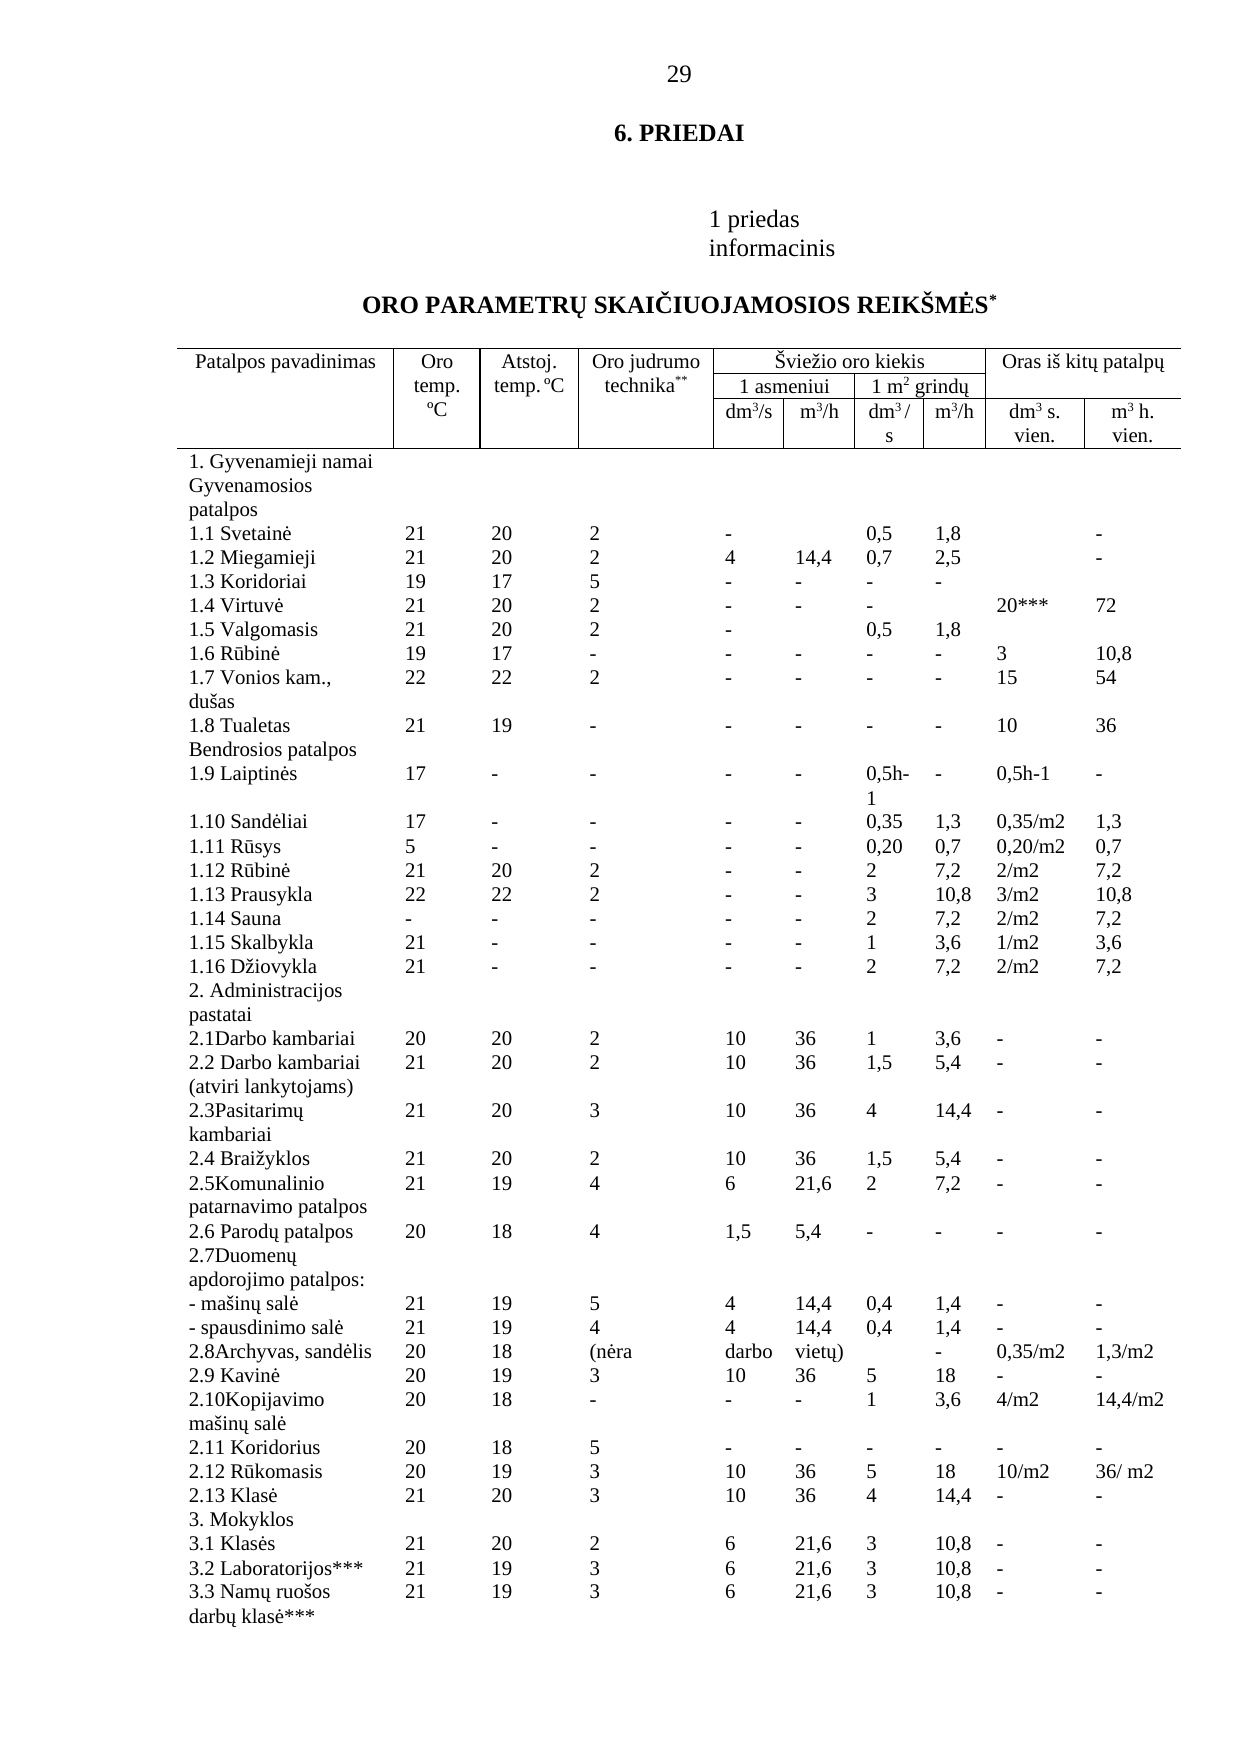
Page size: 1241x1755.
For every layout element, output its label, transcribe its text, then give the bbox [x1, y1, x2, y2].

table_cell 3 [578, 1459, 714, 1483]
table_cell [1084, 1243, 1181, 1291]
table_cell - [985, 1219, 1084, 1243]
table_cell 18 [480, 1387, 578, 1435]
table_cell - [985, 1531, 1084, 1555]
table_cell 20 [394, 1387, 480, 1435]
table_cell 1,8 [924, 617, 985, 641]
table_cell 72 [1084, 593, 1181, 617]
table_cell - [578, 834, 714, 858]
table_cell 1,3 [1084, 810, 1181, 833]
table_cell - [578, 713, 714, 737]
table_cell - [714, 521, 784, 545]
table_cell 21 [394, 521, 480, 545]
table_cell m3/h [784, 399, 854, 447]
table_cell 7,2 [924, 906, 985, 930]
table_cell [855, 449, 923, 473]
table_cell 1,5 [855, 1050, 923, 1098]
table_cell 2 [578, 882, 714, 906]
table_cell 4 [855, 1098, 923, 1146]
table_cell 20 [480, 1050, 578, 1098]
table_cell [714, 1507, 784, 1531]
table_cell 4 [714, 1315, 784, 1339]
table_cell - [924, 641, 985, 665]
table_cell 4 [578, 1219, 714, 1243]
table_header Oro temp. ºC [394, 349, 479, 447]
text 1 priedas [177, 204, 1181, 233]
table_cell 20 [480, 593, 578, 617]
table_cell 20 [394, 1339, 480, 1363]
table_cell 6 [714, 1555, 784, 1579]
table_cell - [714, 930, 784, 954]
table_cell 4 [578, 1170, 714, 1218]
table_cell Bendrosios patalpos [177, 737, 394, 761]
table_cell 0,5 [855, 521, 923, 545]
table_cell 21 [394, 593, 480, 617]
table_cell - [784, 593, 855, 617]
table_cell 10 [714, 1026, 784, 1050]
table_cell - [985, 1170, 1084, 1218]
table_cell 1.11 Rūsys [177, 834, 394, 858]
table_cell [1084, 449, 1181, 473]
table_cell 14,4 [784, 1291, 855, 1315]
table_cell 2.8Archyvas, sandėlis [177, 1339, 394, 1363]
table_cell 20 [480, 1531, 578, 1555]
table_cell - [855, 665, 923, 713]
table_cell 7,2 [1084, 906, 1181, 930]
table_cell [784, 617, 855, 641]
table_cell 4 [578, 1315, 714, 1339]
table_cell 20 [480, 1098, 578, 1146]
table_cell - [784, 1387, 855, 1435]
table_cell 2 [855, 858, 923, 882]
table_cell - [784, 665, 855, 713]
table_cell 1.8 Tualetas [177, 713, 394, 737]
table_cell - [578, 954, 714, 978]
table_cell 3 [578, 1098, 714, 1146]
table_cell [480, 449, 578, 473]
table_cell 3,6 [924, 1387, 985, 1435]
table_cell 3.3 Namų ruošos darbų klasė*** [177, 1580, 394, 1628]
table_cell 1.9 Laiptinės [177, 761, 394, 809]
table_cell 18 [924, 1363, 985, 1387]
table_cell [784, 1507, 855, 1531]
table_cell 1.5 Valgomasis [177, 617, 394, 641]
table_cell [714, 737, 784, 761]
table_cell 10 [714, 1363, 784, 1387]
table_cell - [578, 761, 714, 809]
table_cell 10 [714, 1146, 784, 1170]
table_cell - [1084, 1555, 1181, 1579]
table_cell 20 [480, 1483, 578, 1507]
table_cell 36 [784, 1026, 855, 1050]
table_cell - [924, 1435, 985, 1459]
table_cell 1,4 [924, 1315, 985, 1339]
table_cell 0,4 [855, 1315, 923, 1339]
table_cell m3 h. vien. [1085, 399, 1181, 447]
table_cell 2 [578, 617, 714, 641]
table_cell - [985, 1026, 1084, 1050]
table_cell 1/m2 [985, 930, 1084, 954]
table_cell 20 [480, 858, 578, 882]
table_cell - [855, 1435, 923, 1459]
table_cell [855, 473, 923, 521]
table_cell [855, 1243, 923, 1291]
table_cell - [714, 810, 784, 833]
table_cell - [855, 713, 923, 737]
table_cell 0,35/m2 [985, 1339, 1084, 1363]
table_cell [924, 473, 985, 521]
table_cell 17 [394, 761, 480, 809]
table_cell 3 [578, 1363, 714, 1387]
table_cell - [924, 761, 985, 809]
table_cell 21 [394, 617, 480, 641]
table_cell - [924, 713, 985, 737]
table_cell - [784, 834, 855, 858]
table_cell [985, 521, 1084, 545]
table_cell [784, 473, 855, 521]
table_cell - [985, 1580, 1084, 1628]
table_cell 6 [714, 1531, 784, 1555]
table_cell 1,4 [924, 1291, 985, 1315]
table_cell 19 [480, 1555, 578, 1579]
table_cell 21 [394, 1483, 480, 1507]
table_cell 2 [855, 954, 923, 978]
table_cell - [714, 665, 784, 713]
table_cell 2.10Kopijavimo mašinų salė [177, 1387, 394, 1435]
table_cell 10,8 [1084, 882, 1181, 906]
table_cell 0,5 [855, 617, 923, 641]
table_cell - [924, 569, 985, 593]
table_cell [394, 449, 480, 473]
table_cell 1.3 Koridoriai [177, 569, 394, 593]
table_cell [578, 978, 714, 1026]
table_cell 2 [855, 906, 923, 930]
table_cell 2 [855, 1170, 923, 1218]
table_cell 36 [784, 1363, 855, 1387]
table_cell 7,2 [1084, 954, 1181, 978]
table_cell 3,6 [924, 1026, 985, 1050]
table_cell [480, 473, 578, 521]
table_cell 1,5 [714, 1219, 784, 1243]
table_cell [480, 1243, 578, 1291]
table_cell 3 [855, 1555, 923, 1579]
table_cell - [1084, 1531, 1181, 1555]
table_cell [924, 978, 985, 1026]
table_cell 1,5 [855, 1146, 923, 1170]
table_cell 20 [394, 1435, 480, 1459]
table_cell 36 [784, 1459, 855, 1483]
table_cell 3.2 Laboratorijos*** [177, 1555, 394, 1579]
table_cell - [714, 954, 784, 978]
table_cell 21,6 [784, 1531, 855, 1555]
table_cell 14,4 [924, 1483, 985, 1507]
table_cell [985, 449, 1084, 473]
table_cell 10,8 [924, 882, 985, 906]
table_cell 21 [394, 1146, 480, 1170]
table_cell - [714, 569, 784, 593]
table_cell 1 asmeniui [714, 374, 854, 398]
table_cell [1084, 1507, 1181, 1531]
table_cell [784, 737, 855, 761]
table_cell [855, 1507, 923, 1531]
table_cell - [394, 906, 480, 930]
table_cell 3 [578, 1555, 714, 1579]
table_cell - [985, 1315, 1084, 1339]
table_cell 10 [714, 1483, 784, 1507]
table_cell - [714, 906, 784, 930]
table_cell 19 [480, 1170, 578, 1218]
table_cell - [985, 1555, 1084, 1579]
table_cell - [1084, 1315, 1181, 1339]
table_cell 21 [394, 1315, 480, 1339]
table_cell 2.9 Kavinė [177, 1363, 394, 1387]
table_cell 0,35 [855, 810, 923, 833]
table_cell 36 [784, 1146, 855, 1170]
table_cell - [985, 1483, 1084, 1507]
table_cell [985, 737, 1084, 761]
table_cell 4 [714, 545, 784, 569]
table_cell - [1084, 1580, 1181, 1628]
table_cell 2 [578, 545, 714, 569]
table_cell - [985, 1291, 1084, 1315]
table_cell 5,4 [924, 1146, 985, 1170]
table_cell - [784, 858, 855, 882]
table_cell 1.14 Sauna [177, 906, 394, 930]
table_cell 18 [924, 1459, 985, 1483]
table_cell 1,3/m2 [1084, 1339, 1181, 1363]
table_cell 2 [578, 1146, 714, 1170]
table_cell - mašinų salė [177, 1291, 394, 1315]
text informacinis [177, 233, 1181, 262]
table_cell - [480, 834, 578, 858]
table_cell 1.15 Skalbykla [177, 930, 394, 954]
table_cell 1.4 Virtuvė [177, 593, 394, 617]
table_cell 17 [394, 810, 480, 833]
table_cell 0,35/m2 [985, 810, 1084, 833]
table_header Atstoj. temp. ºC [481, 349, 578, 447]
table_cell - [855, 569, 923, 593]
table_cell 20 [394, 1026, 480, 1050]
table_cell [985, 1507, 1084, 1531]
table_cell - [1084, 761, 1181, 809]
table_cell vietų) [784, 1339, 855, 1363]
table_cell 20 [394, 1219, 480, 1243]
table_cell - [924, 665, 985, 713]
table_cell [924, 1507, 985, 1531]
table_cell - [1084, 1050, 1181, 1098]
table_cell 1.2 Miegamieji [177, 545, 394, 569]
table_cell [855, 978, 923, 1026]
table_cell 2.1Darbo kambariai [177, 1026, 394, 1050]
table_cell 20 [480, 1026, 578, 1050]
table_cell 19 [394, 641, 480, 665]
table_cell 10,8 [924, 1555, 985, 1579]
table_cell - [714, 858, 784, 882]
table_cell 0,20/m2 [985, 834, 1084, 858]
table_cell 0,4 [855, 1291, 923, 1315]
table_cell 5 [578, 1435, 714, 1459]
table_cell 2.5Komunalinio patarnavimo patalpos [177, 1170, 394, 1218]
table_cell darbo [714, 1339, 784, 1363]
table_cell 21,6 [784, 1170, 855, 1218]
table_cell [578, 1507, 714, 1531]
table_cell 10/m2 [985, 1459, 1084, 1483]
table_cell 21 [394, 1580, 480, 1628]
table_cell [714, 1243, 784, 1291]
table_header Patalpos pavadinimas [177, 349, 393, 447]
table_cell - [714, 593, 784, 617]
table_cell - [985, 1050, 1084, 1098]
table_cell 1,3 [924, 810, 985, 833]
table_cell 14,4 [784, 545, 855, 569]
table_cell 1.16 Džiovykla [177, 954, 394, 978]
table_cell 21 [394, 1291, 480, 1315]
table_cell 2.12 Rūkomasis [177, 1459, 394, 1483]
table_cell 6 [714, 1170, 784, 1218]
table_cell - [714, 1435, 784, 1459]
table_cell 2.6 Parodų patalpos [177, 1219, 394, 1243]
table_cell [480, 1507, 578, 1531]
table_cell - [578, 1387, 714, 1435]
table_cell - [480, 761, 578, 809]
table_cell - [1084, 521, 1181, 545]
table_cell 20 [394, 1459, 480, 1483]
table_cell 2.7Duomenų apdorojimo patalpos: [177, 1243, 394, 1291]
table_cell - [480, 954, 578, 978]
table_cell 19 [480, 1291, 578, 1315]
table_cell 2,5 [924, 545, 985, 569]
table_cell - [784, 713, 855, 737]
table_cell - [1084, 1291, 1181, 1315]
table_cell 19 [480, 1315, 578, 1339]
table_cell 18 [480, 1219, 578, 1243]
table_cell 1 [855, 1387, 923, 1435]
table_cell 54 [1084, 665, 1181, 713]
table_cell m3/h [924, 399, 985, 447]
table_cell - [714, 834, 784, 858]
table_cell - [1084, 1435, 1181, 1459]
table_cell 4 [714, 1291, 784, 1315]
table_cell 22 [394, 882, 480, 906]
table_cell 22 [394, 665, 480, 713]
table_cell [855, 737, 923, 761]
table_cell [1084, 737, 1181, 761]
table_cell - [714, 882, 784, 906]
table_cell 17 [480, 641, 578, 665]
table_cell - [480, 906, 578, 930]
table_cell 3 [578, 1483, 714, 1507]
table_cell 3,6 [1084, 930, 1181, 954]
table_cell [578, 1243, 714, 1291]
table_cell 1 [855, 930, 923, 954]
table_cell 2 [578, 665, 714, 713]
table_cell [714, 449, 784, 473]
table_cell [924, 737, 985, 761]
table_cell - [855, 593, 923, 617]
table_header Oras iš kitų patalpų [986, 349, 1181, 398]
table_cell - [1084, 1026, 1181, 1050]
table_cell 18 [480, 1339, 578, 1363]
table_cell - [784, 906, 855, 930]
table_cell - [714, 713, 784, 737]
table_cell 2 [578, 1531, 714, 1555]
table_cell 0,20 [855, 834, 923, 858]
table_cell [394, 1507, 480, 1531]
table_cell 2.2 Darbo kambariai (atviri lankytojams) [177, 1050, 394, 1098]
table_cell 5 [578, 1291, 714, 1315]
table_cell - [985, 1098, 1084, 1146]
table_cell - [578, 810, 714, 833]
table_cell [1084, 978, 1181, 1026]
table_cell 2.4 Braižyklos [177, 1146, 394, 1170]
table_cell 21 [394, 1098, 480, 1146]
table_cell 20 [480, 545, 578, 569]
table_cell [1084, 473, 1181, 521]
table_cell - [985, 1146, 1084, 1170]
table_cell 5 [394, 834, 480, 858]
table_cell 3 [855, 1531, 923, 1555]
table_cell 3,6 [924, 930, 985, 954]
table_cell - [1084, 1483, 1181, 1507]
table_cell - [1084, 1219, 1181, 1243]
table_cell 5 [855, 1459, 923, 1483]
table_cell 7,2 [924, 954, 985, 978]
table_cell - [985, 1363, 1084, 1387]
table_cell (nėra [578, 1339, 714, 1363]
table_cell 2/m2 [985, 858, 1084, 882]
table_cell 3 [578, 1580, 714, 1628]
table_cell 1.12 Rūbinė [177, 858, 394, 882]
table_cell [394, 1243, 480, 1291]
table_cell 21 [394, 545, 480, 569]
table_cell - [985, 1435, 1084, 1459]
table_cell 21 [394, 713, 480, 737]
table_cell 2/m2 [985, 906, 1084, 930]
table_cell 36/ m2 [1084, 1459, 1181, 1483]
table_cell - [714, 1387, 784, 1435]
table_header Oro judrumo technika** [579, 349, 713, 447]
text ORO PARAMETRŲ SKAIČIUOJAMOSIOS REIKŠMĖS* [177, 291, 1181, 319]
table_cell [985, 978, 1084, 1026]
table_cell [394, 737, 480, 761]
table_cell 2 [578, 593, 714, 617]
table_cell - [784, 810, 855, 833]
table_cell [480, 978, 578, 1026]
table_cell 10 [985, 713, 1084, 737]
table_cell 36 [1084, 713, 1181, 737]
table_cell 19 [480, 1363, 578, 1387]
table_cell - [480, 930, 578, 954]
table_cell 18 [480, 1435, 578, 1459]
table_cell 2/m2 [985, 954, 1084, 978]
table_cell 0,5h-1 [985, 761, 1084, 809]
table_cell - [924, 1339, 985, 1363]
table_cell [480, 737, 578, 761]
table_cell 1,8 [924, 521, 985, 545]
table_cell - [714, 761, 784, 809]
table_cell [394, 978, 480, 1026]
table_cell 1.7 Vonios kam., dušas [177, 665, 394, 713]
table_cell 21 [394, 1170, 480, 1218]
table_cell 20 [480, 617, 578, 641]
table_cell [784, 521, 855, 545]
table_cell 21 [394, 954, 480, 978]
table_cell 2 [578, 521, 714, 545]
table_cell - [1084, 1363, 1181, 1387]
table_cell 1.13 Prausykla [177, 882, 394, 906]
table_cell 2.3Pasitarimų kambariai [177, 1098, 394, 1146]
table_cell - [784, 930, 855, 954]
table_cell 14,4 [784, 1315, 855, 1339]
table_cell [1084, 569, 1181, 593]
table_cell [714, 473, 784, 521]
table_cell [985, 617, 1084, 641]
table_cell - [480, 810, 578, 833]
table_cell 2 [578, 1050, 714, 1098]
table_cell 17 [480, 569, 578, 593]
table_cell - [855, 1219, 923, 1243]
table_cell [784, 449, 855, 473]
table_cell 19 [480, 1580, 578, 1628]
table_cell 21 [394, 1531, 480, 1555]
table_cell - [1084, 1170, 1181, 1218]
table_cell 5,4 [784, 1219, 855, 1243]
table_cell [1084, 617, 1181, 641]
table_cell [714, 978, 784, 1026]
table_cell 0,5h-1 [855, 761, 923, 809]
table_cell [784, 1243, 855, 1291]
table_cell [924, 1243, 985, 1291]
table_cell 7,2 [1084, 858, 1181, 882]
table_cell - [784, 761, 855, 809]
table_cell 21 [394, 858, 480, 882]
table_cell 21 [394, 930, 480, 954]
table_cell 36 [784, 1098, 855, 1146]
table_cell 3. Mokyklos [177, 1507, 394, 1531]
table_cell 2 [578, 858, 714, 882]
table_cell - [1084, 545, 1181, 569]
table_cell - [1084, 1146, 1181, 1170]
table_cell 21,6 [784, 1580, 855, 1628]
table_cell 10,8 [924, 1531, 985, 1555]
table_cell 1.10 Sandėliai [177, 810, 394, 833]
table_cell 10 [714, 1050, 784, 1098]
table_cell 3 [855, 1580, 923, 1628]
table_cell [985, 473, 1084, 521]
table_cell - [714, 641, 784, 665]
table_cell Gyvenamosios patalpos [177, 473, 394, 521]
table_cell 5 [578, 569, 714, 593]
table_cell 1 [855, 1026, 923, 1050]
table_cell 36 [784, 1483, 855, 1507]
table_cell 36 [784, 1050, 855, 1098]
table_cell - [784, 882, 855, 906]
table_cell 21 [394, 1050, 480, 1098]
table_cell - [924, 1219, 985, 1243]
table_cell 19 [480, 713, 578, 737]
table_cell dm3/s [714, 399, 783, 447]
table_cell - [784, 641, 855, 665]
table_cell dm3 s. vien. [986, 399, 1084, 447]
table_cell 19 [480, 1459, 578, 1483]
table_cell [985, 569, 1084, 593]
table_cell 20*** [985, 593, 1084, 617]
table_cell - [784, 1435, 855, 1459]
table_cell 1.6 Rūbinė [177, 641, 394, 665]
table_cell 19 [394, 569, 480, 593]
table_cell 4/m2 [985, 1387, 1084, 1435]
table_cell 7,2 [924, 1170, 985, 1218]
table_cell - spausdinimo salė [177, 1315, 394, 1339]
table_cell 0,7 [924, 834, 985, 858]
table_cell 1.1 Svetainė [177, 521, 394, 545]
table_cell 14,4 [924, 1098, 985, 1146]
table_cell [578, 737, 714, 761]
table_cell [985, 1243, 1084, 1291]
table_cell [924, 449, 985, 473]
table_cell 10 [714, 1098, 784, 1146]
table_cell 22 [480, 665, 578, 713]
table_cell 5 [855, 1363, 923, 1387]
table_cell 14,4/m2 [1084, 1387, 1181, 1435]
table_cell - [714, 617, 784, 641]
table_cell [578, 473, 714, 521]
table_cell [985, 545, 1084, 569]
table_cell 22 [480, 882, 578, 906]
table_cell 0,7 [1084, 834, 1181, 858]
table_cell [924, 593, 985, 617]
table_cell 21,6 [784, 1555, 855, 1579]
table_cell 10,8 [1084, 641, 1181, 665]
table_header Šviežio oro kiekis [714, 349, 985, 373]
table_cell - [1084, 1098, 1181, 1146]
table_cell 1 m2 grindų [855, 374, 985, 398]
table_cell 2. Administracijos pastatai [177, 978, 394, 1026]
table_cell [578, 449, 714, 473]
table_cell - [784, 569, 855, 593]
table_cell 5,4 [924, 1050, 985, 1098]
table_cell 20 [480, 521, 578, 545]
table_cell 2.13 Klasė [177, 1483, 394, 1507]
table_cell - [784, 954, 855, 978]
table_cell 15 [985, 665, 1084, 713]
table_cell 10,8 [924, 1580, 985, 1628]
table_cell 6 [714, 1580, 784, 1628]
table_cell 7,2 [924, 858, 985, 882]
table_cell 0,7 [855, 545, 923, 569]
table_cell [394, 473, 480, 521]
table_cell - [578, 641, 714, 665]
table_cell 4 [855, 1483, 923, 1507]
table_cell 3/m2 [985, 882, 1084, 906]
table_cell dm3 /s [855, 399, 923, 447]
table_cell - [578, 906, 714, 930]
table_cell 21 [394, 1555, 480, 1579]
table_cell 3.1 Klasės [177, 1531, 394, 1555]
table_cell 20 [394, 1363, 480, 1387]
table_cell - [855, 641, 923, 665]
table_cell 2.11 Koridorius [177, 1435, 394, 1459]
table_cell 10 [714, 1459, 784, 1483]
table_cell 2 [578, 1026, 714, 1050]
table_cell 3 [985, 641, 1084, 665]
table_cell 1. Gyvenamieji namai [177, 449, 394, 473]
table_cell 20 [480, 1146, 578, 1170]
table_cell [784, 978, 855, 1026]
table_cell 3 [855, 882, 923, 906]
table_cell - [578, 930, 714, 954]
text 6. PRIEDAI [177, 118, 1181, 147]
table_cell [855, 1339, 923, 1363]
